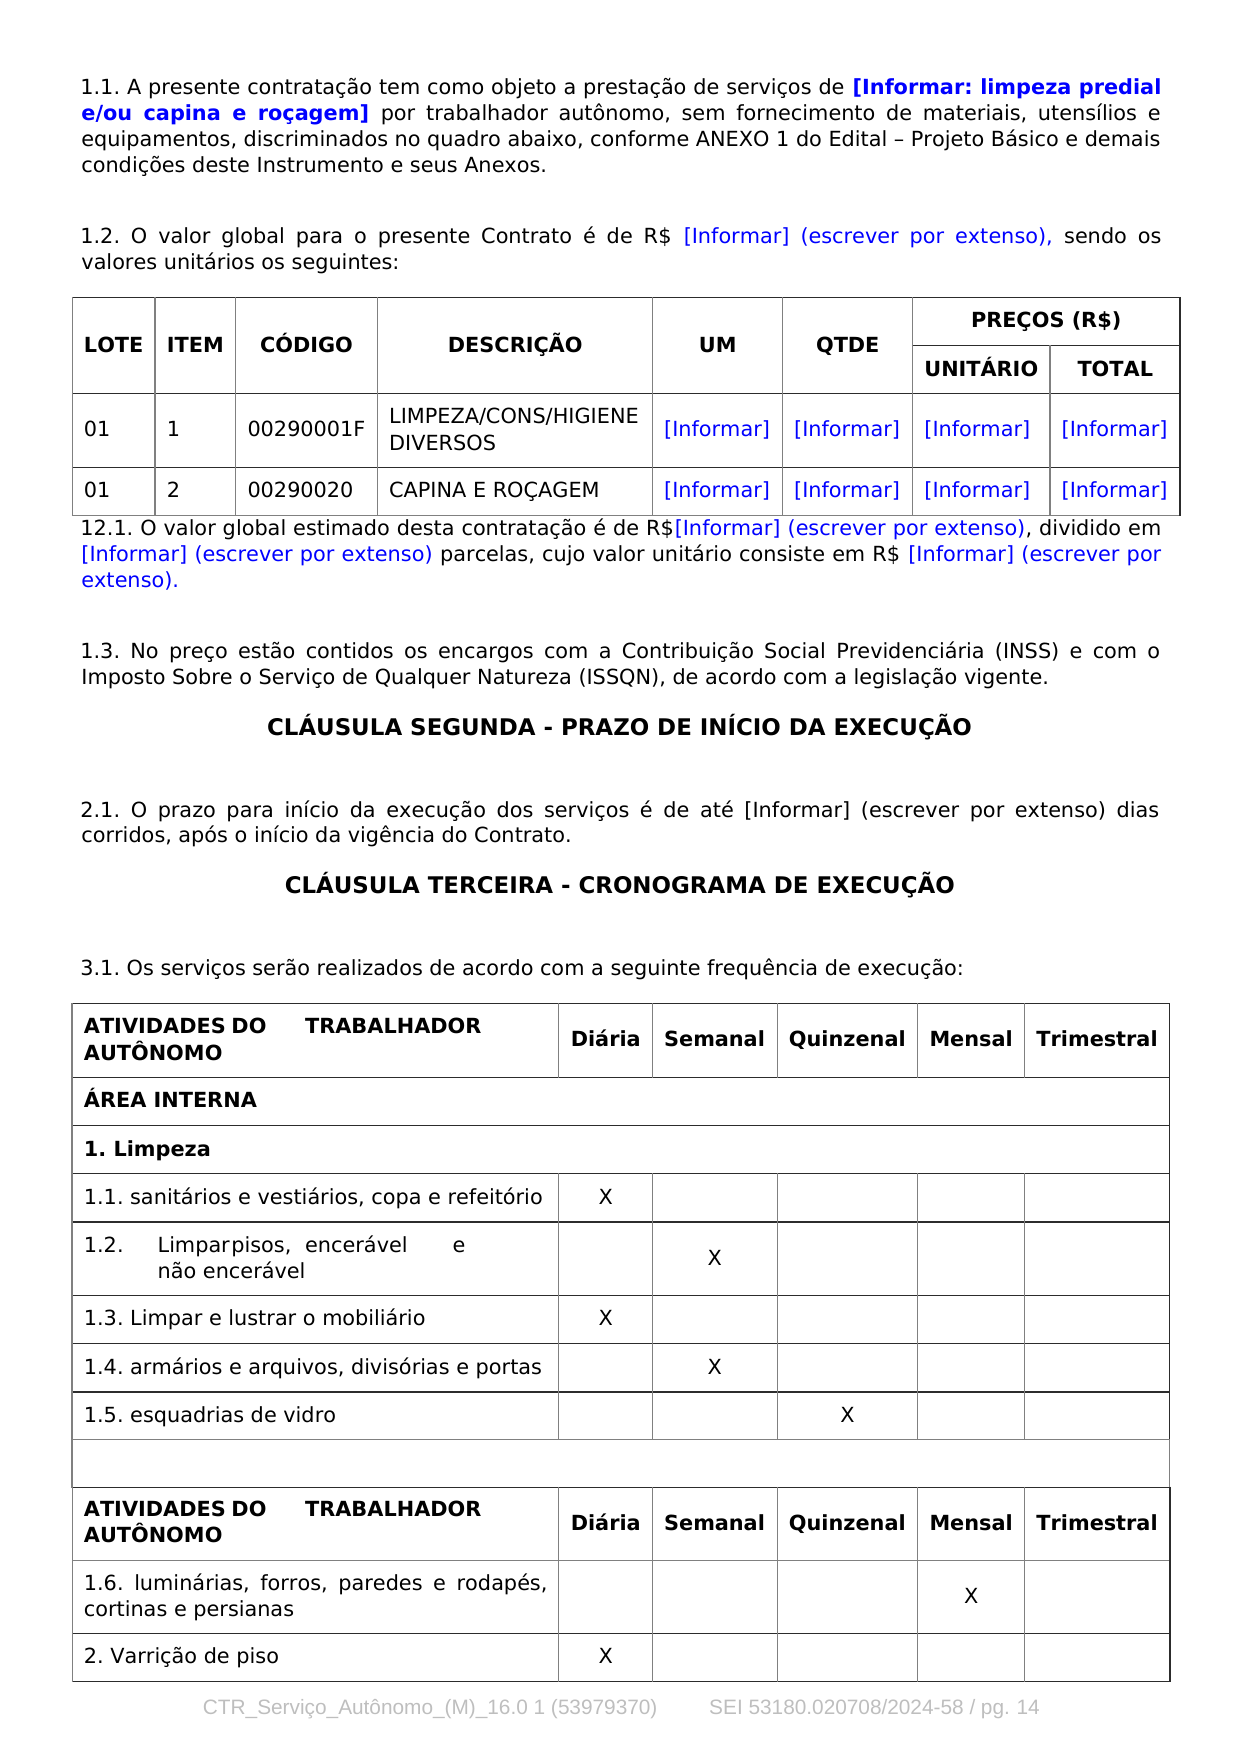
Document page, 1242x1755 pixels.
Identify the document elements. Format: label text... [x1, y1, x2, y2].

table_header Mensal [918, 1004, 1024, 1077]
table_cell X [559, 1634, 652, 1681]
table_cell [559, 1223, 652, 1295]
table_cell [1025, 1561, 1169, 1633]
table_cell 1.2. Limpar pisos, encerável e não encerável [73, 1223, 558, 1295]
table_cell [777, 1078, 918, 1125]
table_cell [918, 1634, 1024, 1681]
table_cell 01 [73, 468, 154, 515]
table_header ITEM [156, 298, 235, 393]
table_cell [559, 1393, 652, 1439]
table_cell [918, 1393, 1024, 1439]
table_cell [653, 1393, 777, 1439]
table_cell CAPINA E ROÇAGEM [378, 468, 652, 515]
table_cell [778, 1174, 917, 1221]
table_cell [918, 1223, 1024, 1295]
table_cell [Informar] [1051, 468, 1179, 515]
table_cell 1. Limpeza [73, 1126, 559, 1173]
table_header DESCRIÇÃO [378, 298, 652, 393]
table_cell Mensal [918, 1488, 1024, 1559]
table_cell 1.6. luminárias, forros, paredes e rodapés, cortinas e persianas [73, 1561, 558, 1633]
subtitle CLÁUSULA TERCEIRA - CRONOGRAMA DE EXECUÇÃO [73, 873, 1166, 899]
table_header LOTE [73, 298, 154, 393]
table_cell 2. Varrição de piso [73, 1634, 558, 1681]
table_header QTDE [783, 298, 912, 393]
table_cell 1.4. armários e arquivos, divisórias e portas [73, 1344, 558, 1391]
text 12.1. O valor global estimado desta contratação é de R$[Informar] (escrever por extenso), dividido em [Informar] (escrever por extenso) parcelas, cujo valor unitário consiste em R$ [Informar] (escrever por extenso). [80, 516, 1161, 592]
table_cell [653, 1174, 777, 1221]
table_cell X [653, 1223, 777, 1295]
table_cell [559, 1561, 652, 1633]
table_cell [778, 1223, 917, 1295]
table_header Diária [559, 1004, 652, 1077]
table_cell [777, 1126, 918, 1173]
text 1.2. O valor global para o presente Contrato é de R$ [Informar] (escrever por extenso), sendo os valores unitários os seguintes: [80, 224, 1161, 274]
table_cell [652, 1078, 777, 1125]
table_cell [559, 1078, 652, 1125]
table_cell X [918, 1561, 1024, 1633]
table_cell [Informar] [783, 468, 912, 515]
table_cell [Informar] [653, 394, 782, 467]
table_cell Quinzenal [778, 1488, 917, 1559]
text 3.1. Os serviços serão realizados de acordo com a seguinte frequência de execução: [80, 956, 1161, 981]
table_cell [918, 1126, 1025, 1173]
table_cell Trimestral [1025, 1488, 1169, 1559]
table_header UM [653, 298, 782, 393]
table_cell [778, 1561, 917, 1633]
table_cell 2 [156, 468, 235, 515]
table_cell [Informar] [1051, 394, 1179, 467]
table_cell [1025, 1126, 1169, 1173]
table_cell [1025, 1078, 1169, 1125]
table_header PREÇOS (R$) [913, 298, 1179, 345]
table_cell 1.3. Limpar e lustrar o mobiliário [73, 1296, 558, 1343]
table_cell [1025, 1393, 1169, 1439]
table_cell [778, 1296, 917, 1343]
table_header ATIVIDADES DO TRABALHADOR AUTÔNOMO [73, 1004, 558, 1077]
table_cell ATIVIDADES DO TRABALHADOR AUTÔNOMO [73, 1488, 558, 1559]
table_cell [918, 1344, 1024, 1391]
table_cell [Informar] [913, 394, 1049, 467]
table_cell [Informar] [653, 468, 782, 515]
table_cell X [559, 1174, 652, 1221]
table_cell Diária [559, 1488, 652, 1559]
table_cell Semanal [653, 1488, 777, 1559]
table_cell [73, 1440, 1169, 1487]
table_cell [Informar] [783, 394, 912, 467]
table_cell [Informar] [913, 468, 1049, 515]
table_cell X [778, 1393, 917, 1439]
table_cell 1.5. esquadrias de vidro [73, 1393, 558, 1439]
table_cell [1025, 1174, 1169, 1221]
table_cell 00290001F [236, 394, 377, 467]
subtitle CLÁUSULA SEGUNDA - PRAZO DE INÍCIO DA EXECUÇÃO [73, 714, 1166, 741]
table_cell [918, 1296, 1024, 1343]
table_header Quinzenal [778, 1004, 917, 1077]
table_cell [918, 1078, 1025, 1125]
table_cell [1025, 1344, 1169, 1391]
table_cell LIMPEZA/CONS/HIGIENE DIVERSOS [378, 394, 652, 467]
table_cell UNITÁRIO [913, 346, 1049, 393]
table_cell 00290020 [236, 468, 377, 515]
table_cell 1 [156, 394, 235, 467]
text 1.1. A presente contratação tem como objeto a prestação de serviços de [Informar: limpeza predial e/ou capina e roçagem] por trabalhador autônomo, sem fornecimento de materiais, utensílios e equipamentos, discriminados no quadro abaixo, conforme ANEXO 1 do Edital – Projeto Básico e demais condições deste Instrumento e seus Anexos. [80, 75, 1161, 177]
table_cell [1025, 1296, 1169, 1343]
table_cell [559, 1344, 652, 1391]
table_cell [778, 1344, 917, 1391]
text 1.3. No preço estão contidos os encargos com a Contribuição Social Previdenciária (INSS) e com o Imposto Sobre o Serviço de Qualquer Natureza (ISSQN), de acordo com a legislação vigente. [80, 639, 1161, 689]
table_header Trimestral [1025, 1004, 1169, 1077]
table_header CÓDIGO [236, 298, 377, 393]
table_cell ÁREA INTERNA [73, 1078, 559, 1125]
table_cell 1.1. sanitários e vestiários, copa e refeitório [73, 1174, 558, 1221]
table_cell [653, 1561, 777, 1633]
table_cell X [653, 1344, 777, 1391]
table_cell [1025, 1223, 1169, 1295]
table_cell [778, 1634, 917, 1681]
text 2.1. O prazo para início da execução dos serviços é de até [Informar] (escrever por extenso) dias corridos, após o início da vigência do Contrato. [80, 798, 1161, 848]
table_cell TOTAL [1051, 346, 1179, 393]
table_cell [559, 1126, 652, 1173]
table_cell X [559, 1296, 652, 1343]
table_cell [918, 1174, 1024, 1221]
table_cell [653, 1296, 777, 1343]
table_cell [1025, 1634, 1169, 1681]
table_cell [652, 1126, 777, 1173]
table_cell [653, 1634, 777, 1681]
table_header Semanal [653, 1004, 777, 1077]
table_cell 01 [73, 394, 154, 467]
